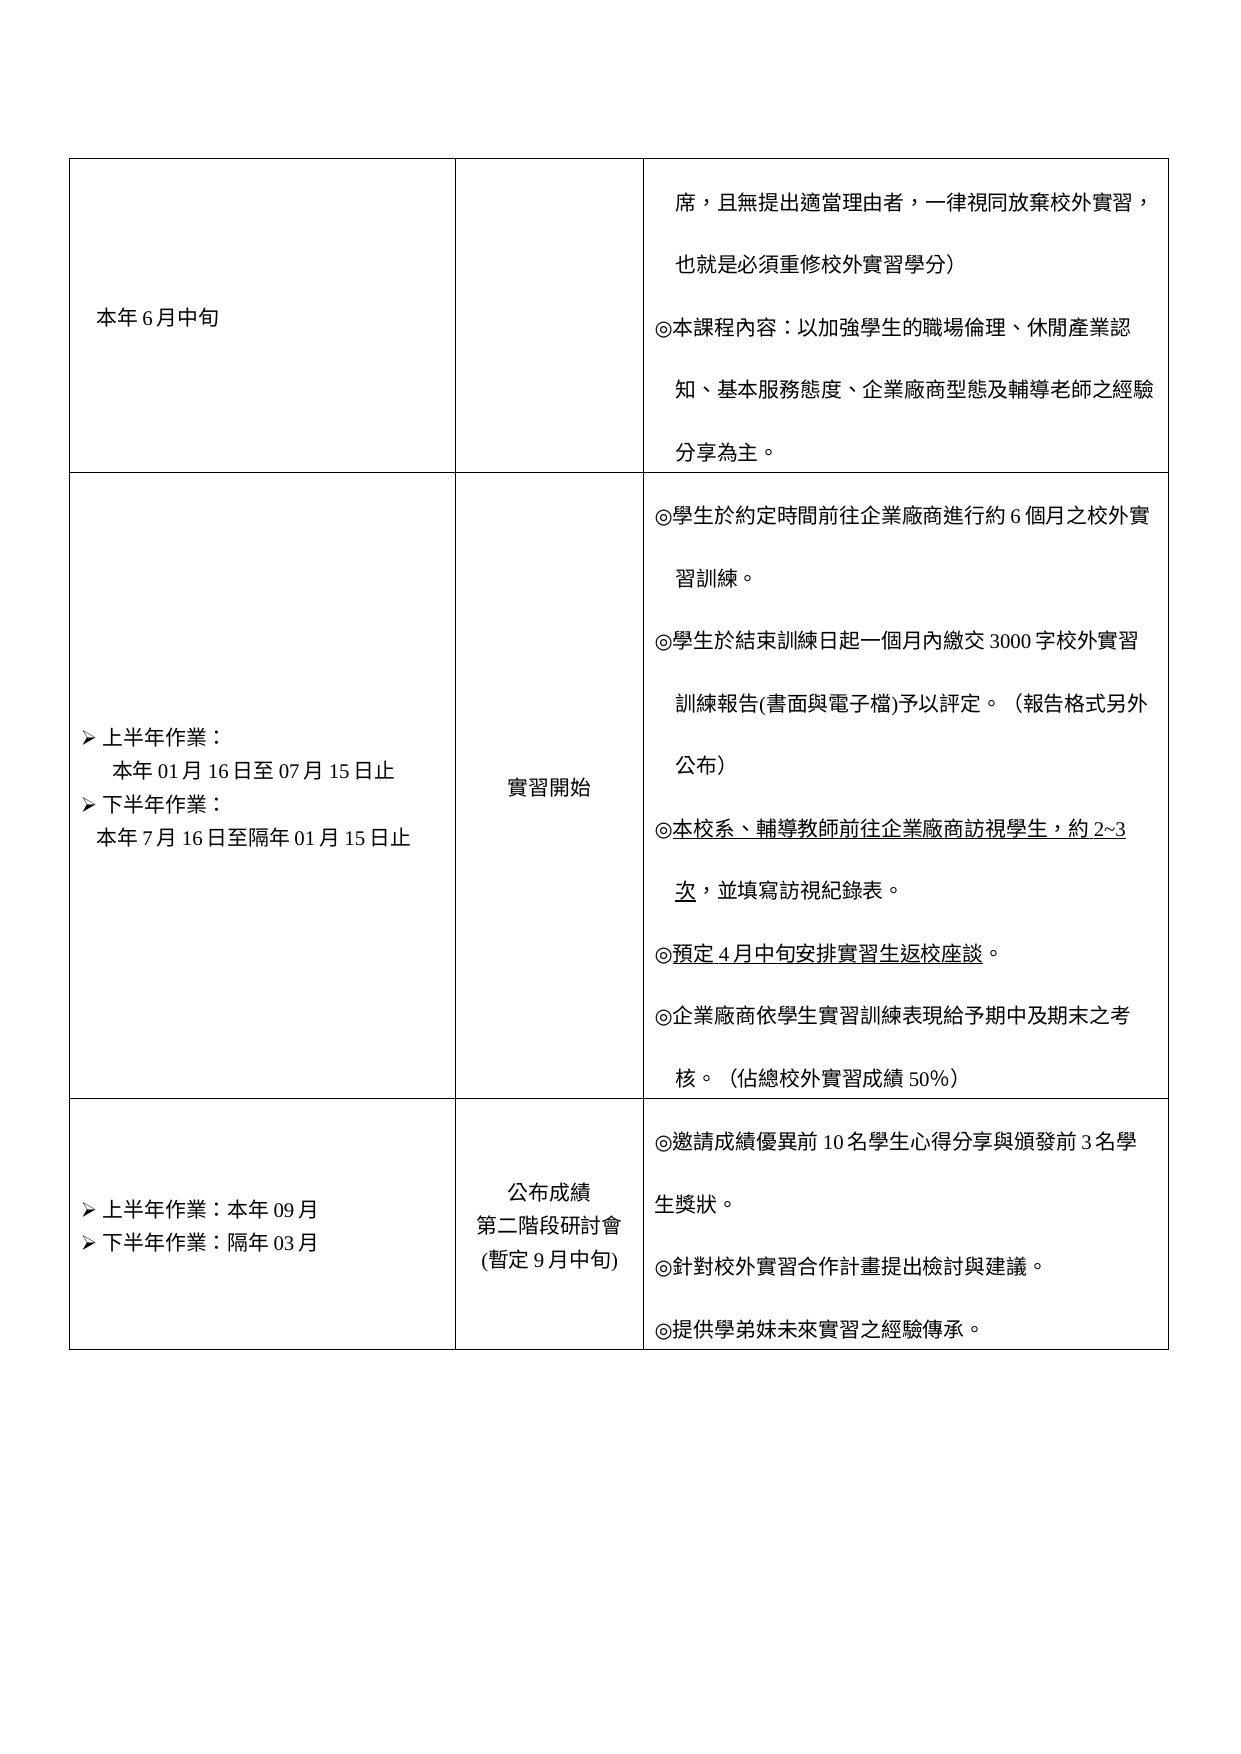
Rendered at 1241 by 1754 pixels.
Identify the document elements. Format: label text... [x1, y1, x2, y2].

table_cell 實習開始 [456, 473, 643, 1098]
table_cell 本年6月中旬 [70, 159, 455, 472]
table_cell [456, 159, 643, 472]
table_cell 席，且無提出適當理由者，一律視同放棄校外實習，也就是必須重修校外實習學分） ◎本課程內容：以加強學生的職場倫理、休閒產業認知、基本服務態度、企業廠商型態及輔導老師之經驗分享為主。 [644, 159, 1168, 472]
table_cell  上半年作業：本年09月  下半年作業：隔年03月 [70, 1099, 455, 1349]
table_cell  上半年作業： 本年01月16日至07月15日止  下半年作業： 本年7月16日至隔年01月15日止 [70, 473, 455, 1098]
table_cell 公布成績 第二階段研討會 (暫定9月中旬) [456, 1099, 643, 1349]
table_cell ◎學生於約定時間前往企業廠商進行約6個月之校外實習訓練。 ◎學生於結束訓練日起一個月內繳交3000字校外實習訓練報告(書面與電子檔)予以評定。（報告格式另外公布） ◎本校系、輔導教師前往企業廠商訪視學生，約2~3次，並填寫訪視紀錄表。 ◎預定4月中旬安排實習生返校座談。 ◎企業廠商依學生實習訓練表現給予期中及期末之考核。（佔總校外實習成績50％） [644, 473, 1168, 1098]
table_cell ◎邀請成績優異前10名學生心得分享與頒發前3名學生獎狀。 ◎針對校外實習合作計畫提出檢討與建議。 ◎提供學弟妹未來實習之經驗傳承。 [644, 1099, 1168, 1349]
